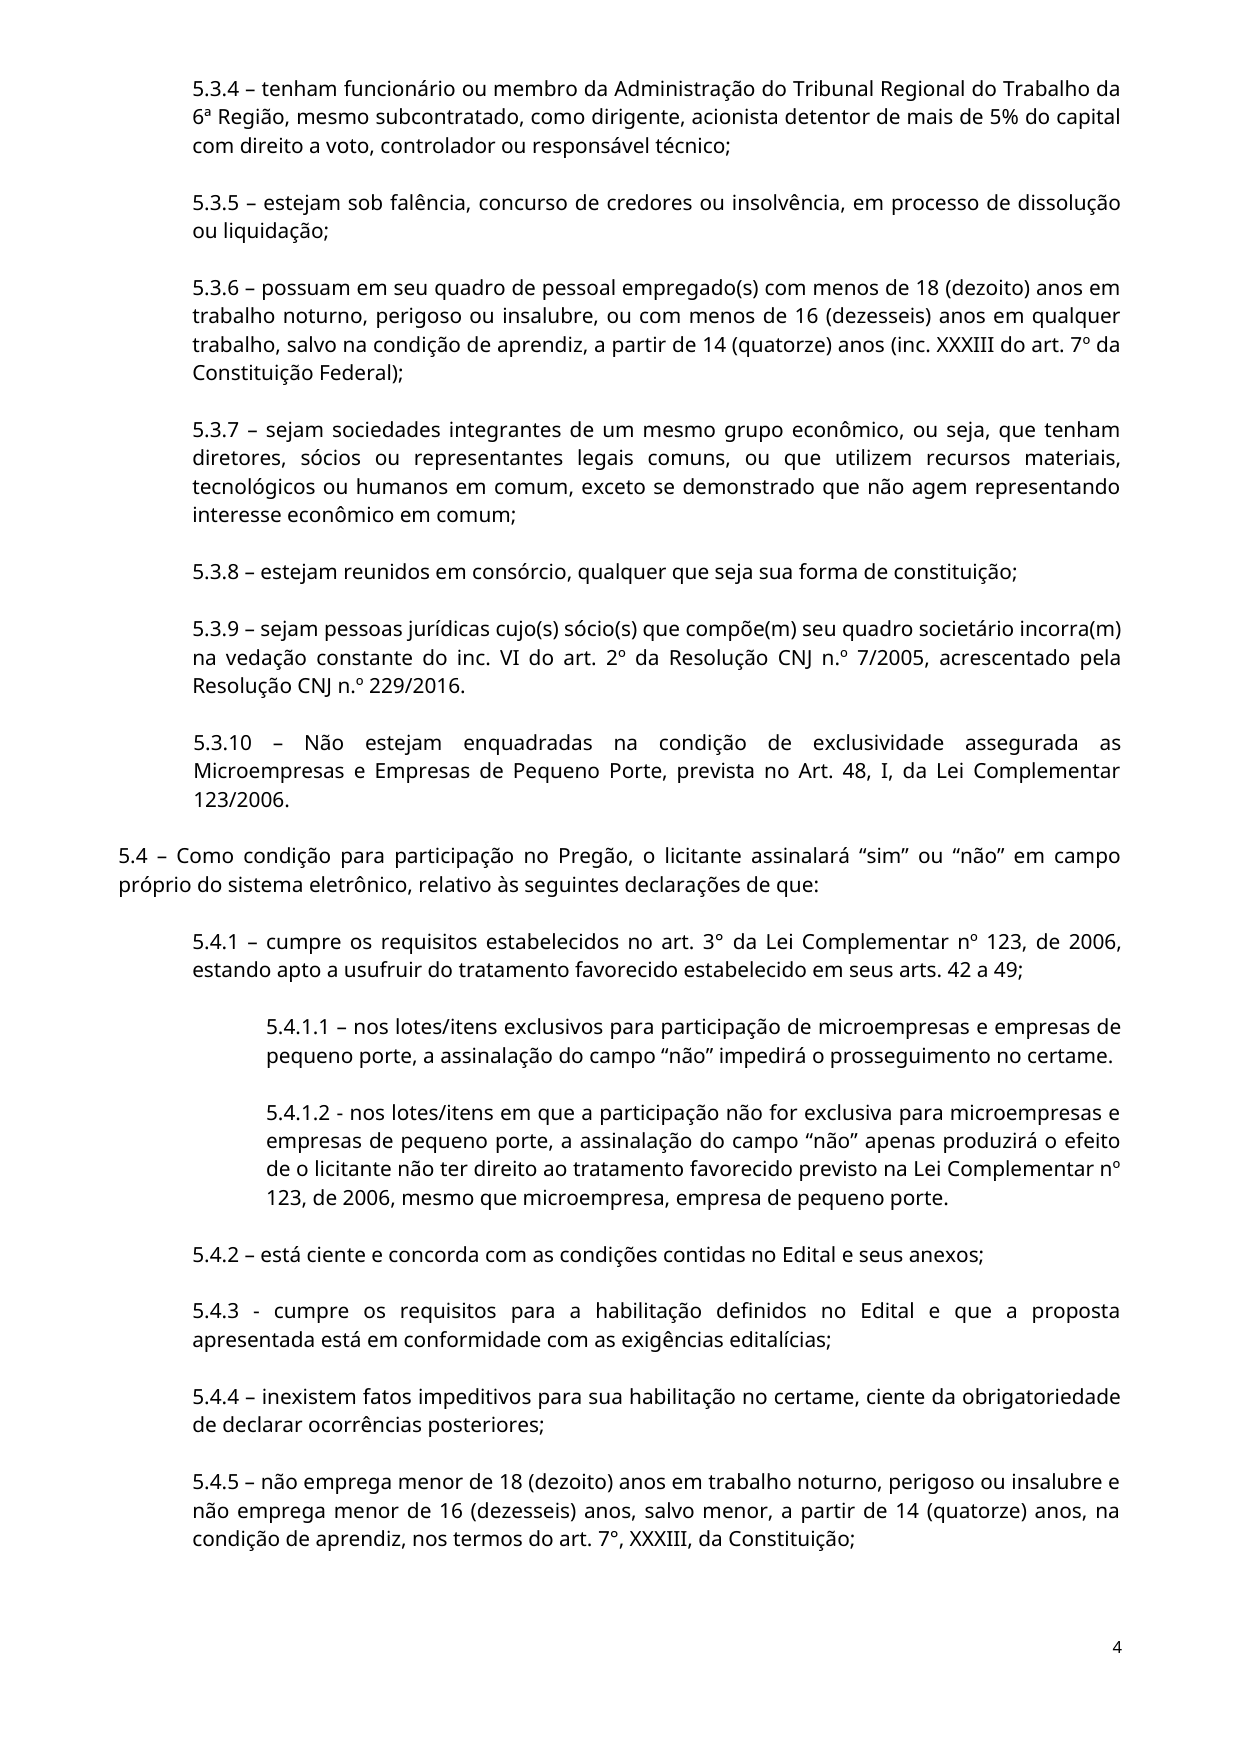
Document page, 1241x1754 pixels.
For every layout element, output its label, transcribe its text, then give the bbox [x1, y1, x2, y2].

text 5.4 – Como condição para participação no Pregão, o licitante assinalará “sim” ou “não” em campo próprio do sistema eletrônico, relativo às seguintes declarações de que: [118, 842, 1122, 898]
text 5.4.1.2 - nos lotes/itens em que a participação não for exclusiva para microempresas e empresas de pequeno porte, a assinalação do campo “não” apenas produzirá o efeito de o licitante não ter direito ao tratamento favorecido previsto na Lei Complementar nº 123, de 2006, mesmo que microempresa, empresa de pequeno porte. [266, 1098, 1122, 1211]
text 5.3.9 – sejam pessoas jurídicas cujo(s) sócio(s) que compõe(m) seu quadro societário incorra(m) na vedação constante do inc. VI do art. 2º da Resolução CNJ n.º 7/2005, acrescentado pela Resolução CNJ n.º 229/2016. [192, 614, 1122, 699]
text 5.3.8 – estejam reunidos em consórcio, qualquer que seja sua forma de constituição; [192, 557, 1122, 586]
text 5.3.6 – possuam em seu quadro de pessoal empregado(s) com menos de 18 (dezoito) anos em trabalho noturno, perigoso ou insalubre, ou com menos de 16 (dezesseis) anos em qualquer trabalho, salvo na condição de aprendiz, a partir de 14 (quatorze) anos (inc. XXXIII do art. 7º da Constituição Federal); [192, 273, 1122, 387]
text 5.4.2 – está ciente e concorda com as condições contidas no Edital e seus anexos; [192, 1240, 1122, 1268]
text 5.4.1.1 – nos lotes/itens exclusivos para participação de microempresas e empresas de pequeno porte, a assinalação do campo “não” impedirá o prosseguimento no certame. [266, 1012, 1122, 1069]
text 5.3.5 – estejam sob falência, concurso de credores ou insolvência, em processo de dissolução ou liquidação; [192, 188, 1122, 244]
text 5.4.4 – inexistem fatos impeditivos para sua habilitação no certame, ciente da obrigatoriedade de declarar ocorrências posteriores; [192, 1382, 1122, 1439]
text 5.4.1 – cumpre os requisitos estabelecidos no art. 3° da Lei Complementar nº 123, de 2006, estando apto a usufruir do tratamento favorecido estabelecido em seus arts. 42 a 49; [192, 927, 1122, 984]
text 5.3.4 – tenham funcionário ou membro da Administração do Tribunal Regional do Trabalho da 6ª Região, mesmo subcontratado, como dirigente, acionista detentor de mais de 5% do capital com direito a voto, controlador ou responsável técnico; [192, 74, 1122, 159]
text 5.4.5 – não emprega menor de 18 (dezoito) anos em trabalho noturno, perigoso ou insalubre e não emprega menor de 16 (dezesseis) anos, salvo menor, a partir de 14 (quatorze) anos, na condição de aprendiz, nos termos do art. 7°, XXXIII, da Constituição; [192, 1467, 1122, 1553]
text 5.4.3 - cumpre os requisitos para a habilitação definidos no Edital e que a proposta apresentada está em conformidade com as exigências editalícias; [192, 1297, 1122, 1353]
text 5.3.10 – Não estejam enquadradas na condição de exclusividade assegurada as Microempresas e Empresas de Pequeno Porte, prevista no Art. 48, I, da Lei Complementar 123/2006. [193, 728, 1122, 813]
text 5.3.7 – sejam sociedades integrantes de um mesmo grupo econômico, ou seja, que tenham diretores, sócios ou representantes legais comuns, ou que utilizem recursos materiais, tecnológicos ou humanos em comum, exceto se demonstrado que não agem representando interesse econômico em comum; [192, 415, 1122, 529]
